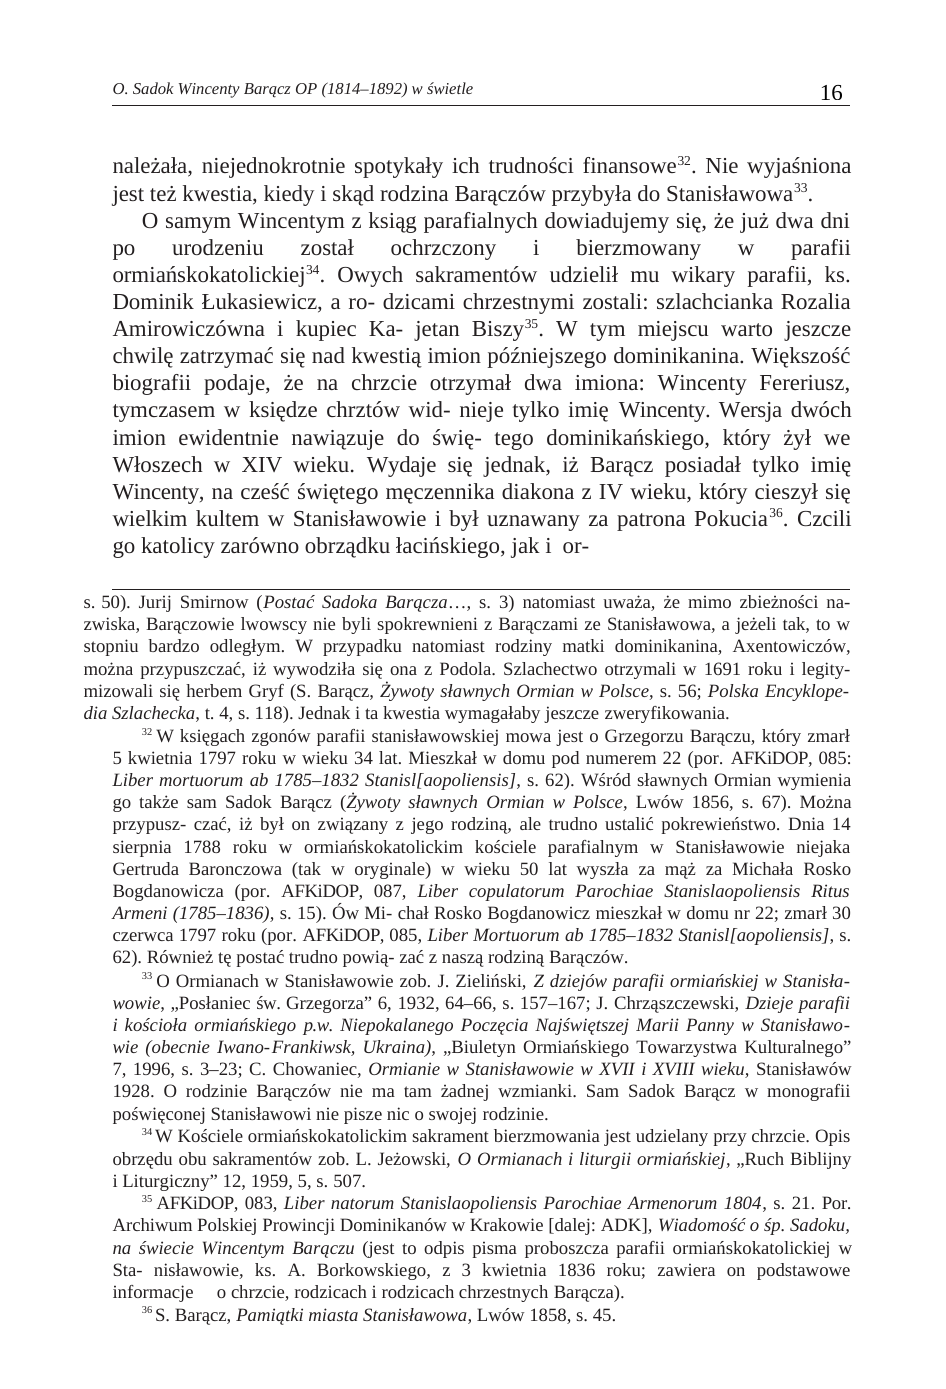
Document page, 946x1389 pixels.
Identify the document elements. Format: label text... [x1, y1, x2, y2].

text O samym Wincentym z ksiąg parafialnych dowiadujemy się, że już dwa dni po urodzeniu został ochrzczony i bierzmowany w parafii ormiańskokatolickiej34. Owych sakramentów udzielił mu wikary parafii, ks. Dominik Łukasiewicz, a ro- dzicami chrzestnymi zostali: szlachcianka Rozalia Amirowiczówna i kupiec Ka- jetan Biszy35. W tym miejscu warto jeszcze chwilę zatrzymać się nad kwestią imion późniejszego dominikanina. Większość biografii podaje, że na chrzcie otrzymał dwa imiona: Wincenty Fereriusz, tymczasem w księdze chrztów wid- nieje tylko imię Wincenty. Wersja dwóch imion ewidentnie nawiązuje do świę- tego dominikańskiego, który żył we Włoszech w XIV wieku. Wydaje się jednak, iż Barącz posiadał tylko imię Wincenty, na cześć świętego męczennika diakona z IV wieku, który cieszył się wielkim kultem w Stanisławowie i był uznawany za patrona Pokucia36. Czcili go katolicy zarówno obrządku łacińskiego, jak i or- [112, 207, 852, 558]
text 36 S. Barącz, Pamiątki miasta Stanisławowa, Lwów 1858, s. 45. [142, 1303, 862, 1325]
text 34 W Kościele ormiańskokatolickim sakrament bierzmowania jest udzielany przy chrzcie. Opis obrzędu obu sakramentów zob. L. Jeżowski, O Ormianach i liturgii ormiańskiej, „Ruch Biblijny i Liturgiczny” 12, 1959, 5, s. 507. [112, 1125, 852, 1191]
text należała, niejednokrotnie spotykały ich trudności finansowe32. Nie wyjaśniona jest też kwestia, kiedy i skąd rodzina Barączów przybyła do Stanisławowa33. [112, 153, 852, 206]
text 32 W księgach zgonów parafii stanisławowskiej mowa jest o Grzegorzu Barączu, który zmarł 5 kwietnia 1797 roku w wieku 34 lat. Mieszkał w domu pod numerem 22 (por. AFKiDOP, 085: Liber mortuorum ab 1785–1832 Stanisl[aopoliensis], s. 62). Wśród sławnych Ormian wymienia go także sam Sadok Barącz (Żywoty sławnych Ormian w Polsce, Lwów 1856, s. 67). Można przypusz- czać, iż był on związany z jego rodziną, ale trudno ustalić pokrewieństwo. Dnia 14 sierpnia 1788 roku w ormiańskokatolickim kościele parafialnym w Stanisławowie niejaka Gertruda Baronczowa (tak w oryginale) w wieku 50 lat wyszła za mąż za Michała Rosko Bogdanowicza (por. AFKiDOP, 087, Liber copulatorum Parochiae Stanislaopoliensis Ritus Armeni (1785–1836), s. 15). Ów Mi- chał Rosko Bogdanowicz mieszkał w domu nr 22; zmarł 30 czerwca 1797 roku (por. AFKiDOP, 085, Liber Mortuorum ab 1785–1832 Stanisl[aopoliensis], s. 62). Również tę postać trudno powią- zać z naszą rodziną Barączów. [112, 724, 852, 968]
text 33 O Ormianach w Stanisławowie zob. J. Zieliński, Z dziejów parafii ormiańskiej w Stanisła‑ wowie, „Posłaniec św. Grzegorza” 6, 1932, 64–66, s. 157–167; J. Chrząszczewski, Dzieje parafii i kościoła ormiańskiego p.w. Niepokalanego Poczęcia Najświętszej Marii Panny w Stanisławo‑ wie (obecnie Iwano‑Frankiwsk, Ukraina), „Biuletyn Ormiańskiego Towarzystwa Kulturalnego” 7, 1996, s. 3–23; C. Chowaniec, Ormianie w Stanisławowie w XVII i XVIII wieku, Stanisławów 1928. O rodzinie Barączów nie ma tam żadnej wzmianki. Sam Sadok Barącz w monografii poświęconej Stanisławowi nie pisze nic o swojej rodzinie. [112, 969, 852, 1124]
list 50). Jurij Smirnow (Postać Sadoka Barącza…, s. 3) natomiast uważa, że mimo zbieżności na- zwiska, Barączowie lwowscy nie byli spokrewnieni z Barączami ze Stanisławowa, a jeżeli tak, to w stopniu bardzo odległym. W przypadku natomiast rodziny matki dominikanina, Axentowiczów, można przypuszczać, iż wywodziła się ona z Podola. Szlachectwo otrzymali w 1691 roku i legity- mizowali się herbem Gryf (S. Barącz, Żywoty sławnych Ormian w Polsce, s. 56; Polska Encyklope‑ dia Szlachecka, t. 4, s. 118). Jednak i ta kwestia wymagałaby jeszcze zweryfikowania. [83, 588, 852, 723]
text 35 AFKiDOP, 083, Liber natorum Stanislaopoliensis Parochiae Armenorum 1804, s. 21. Por. Archiwum Polskiej Prowincji Dominikanów w Krakowie [dalej: ADK], Wiadomość o śp. Sadoku, na świecie Wincentym Barączu (jest to odpis pisma proboszcza parafii ormiańskokatolickiej w Sta- nisławowie, ks. A. Borkowskiego, z 3 kwietnia 1836 roku; zawiera on podstawowe informacje o chrzcie, rodzicach i rodzicach chrzestnych Barącza). [112, 1192, 852, 1302]
